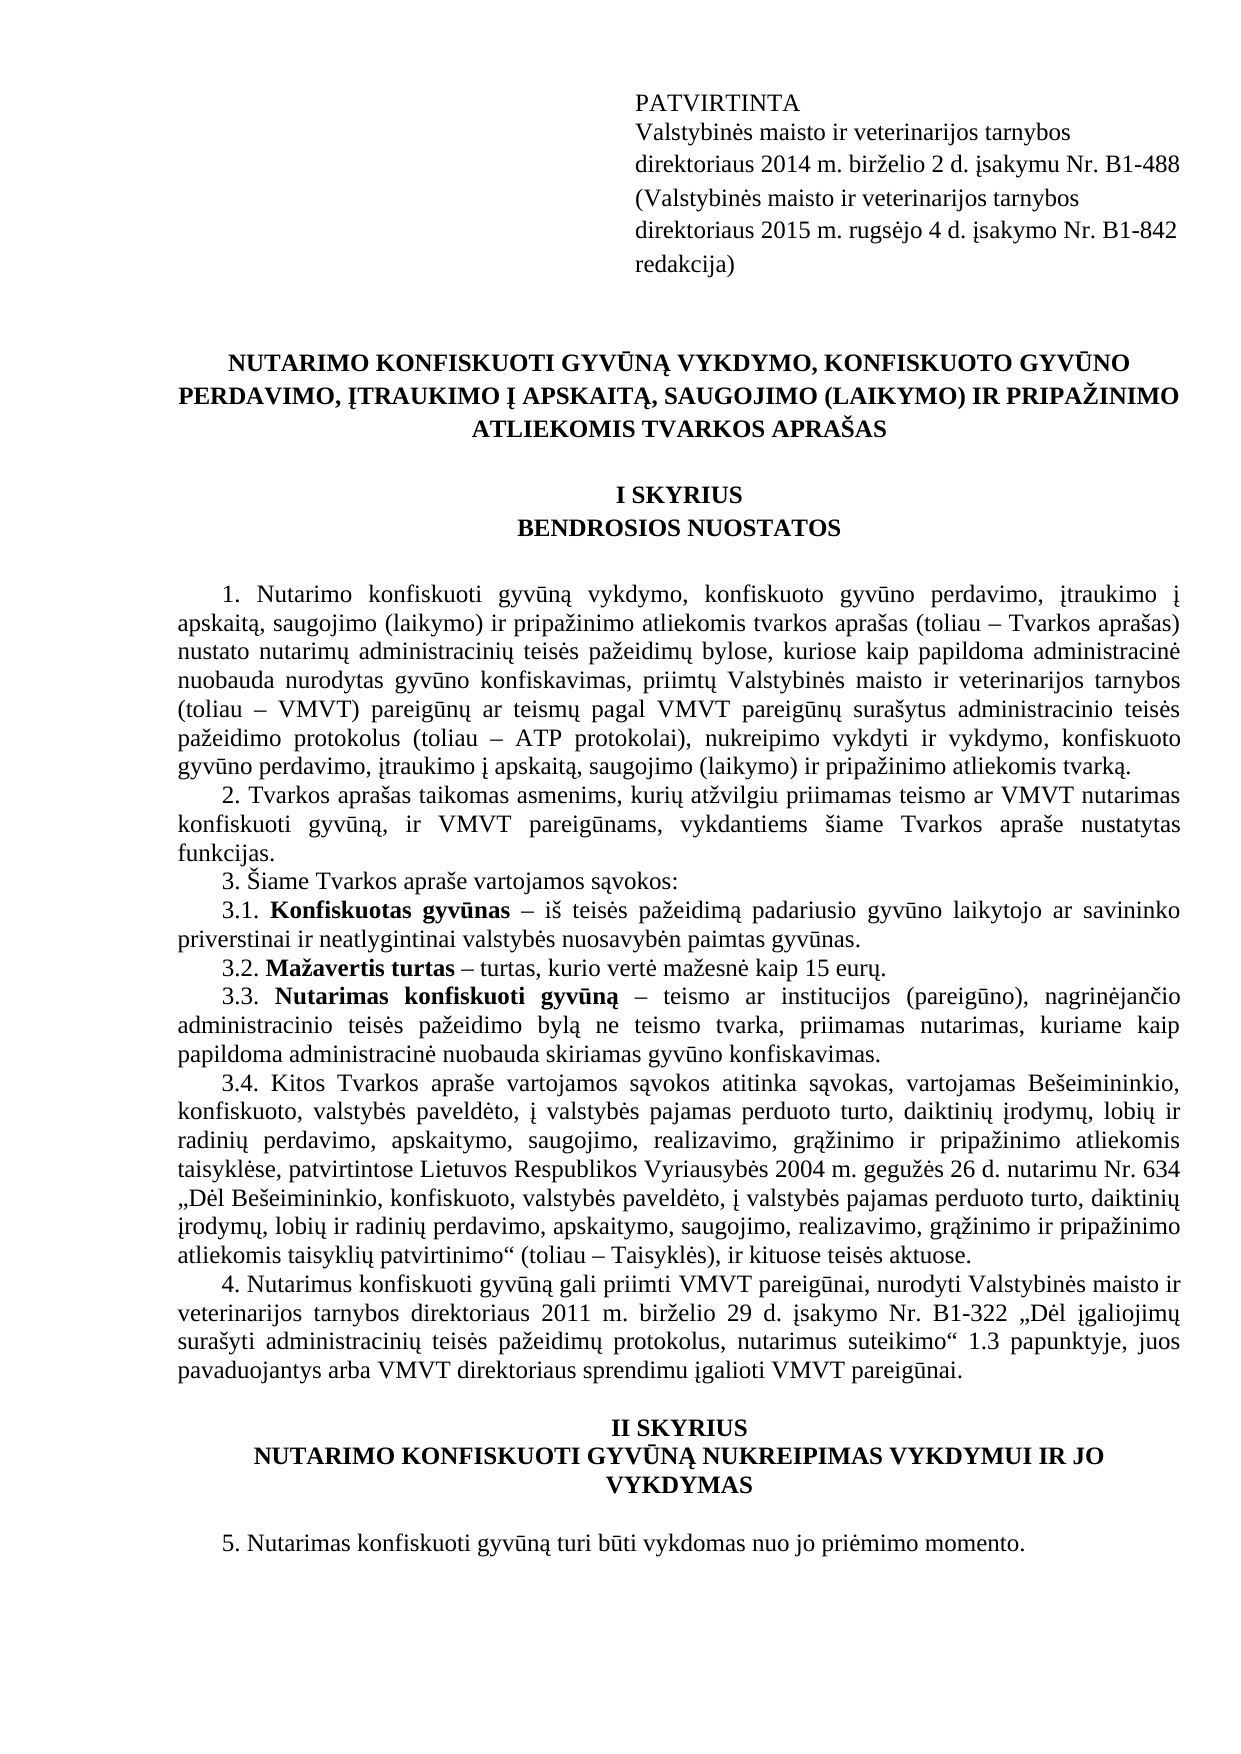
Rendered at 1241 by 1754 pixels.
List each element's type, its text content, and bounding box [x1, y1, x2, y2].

text 3. Šiame Tvarkos apraše vartojamos sąvokos: [177, 866, 1181, 895]
text PATVIRTINTA [635, 88, 1181, 117]
text direktoriaus 2015 m. rugsėjo 4 d. įsakymo Nr. B1-842 redakcija) [635, 216, 1181, 277]
text NUTARIMO KONFISKUOTI GYVŪNĄ NUKREIPIMAS VYKDYMUI IR JO VYKDYMAS [177, 1441, 1181, 1499]
text Bendrosios nuostatos [177, 513, 1181, 542]
text direktoriaus 2014 m. birželio 2 d. įsakymu Nr. B1-488 [635, 149, 1181, 178]
text Valstybinės maisto ir veterinarijos tarnybos [635, 117, 1181, 145]
text 3.3. Nutarimas konfiskuoti gyvūną – teismo ar institucijos (pareigūno), nagrinėjančio administracinio teisės pažeidimo bylą ne teismo tvarka, priimamas nutarimas, kuriame kaip papildoma administracinė nuobauda skiriamas gyvūno konfiskavimas. [177, 981, 1181, 1068]
text 5. Nutarimas konfiskuoti gyvūną turi būti vykdomas nuo jo priėmimo momento. [177, 1528, 1181, 1556]
text 3.1. Konfiskuotas gyvūnas – iš teisės pažeidimą padariusio gyvūno laikytojo ar savininko priverstinai ir neatlygintinai valstybės nuosavybėn paimtas gyvūnas. [177, 895, 1181, 953]
text 2. Tvarkos aprašas taikomas asmenims, kurių atžvilgiu priimamas teismo ar VMVT nutarimas konfiskuoti gyvūną, ir VMVT pareigūnams, vykdantiems šiame Tvarkos apraše nustatytas funkcijas. [177, 780, 1181, 866]
text 3.4. Kitos Tvarkos apraše vartojamos sąvokos atitinka sąvokas, vartojamas Bešeimininkio, konfiskuoto, valstybės paveldėto, į valstybės pajamas perduoto turto, daiktinių įrodymų, lobių ir radinių perdavimo, apskaitymo, saugojimo, realizavimo, grąžinimo ir pripažinimo atliekomis taisyklėse, patvirtintose Lietuvos Respublikos Vyriausybės 2004 m. gegužės 26 d. nutarimu Nr. 634 „Dėl Bešeimininkio, konfiskuoto, valstybės paveldėto, į valstybės pajamas perduoto turto, daiktinių įrodymų, lobių ir radinių perdavimo, apskaitymo, saugojimo, realizavimo, grąžinimo ir pripažinimo atliekomis taisyklių patvirtinimo“ (toliau – Taisyklės), ir kituose teisės aktuose. [177, 1068, 1181, 1269]
text I SKYRIUS [177, 480, 1181, 508]
text 1. Nutarimo konfiskuoti gyvūną vykdymo, konfiskuoto gyvūno perdavimo, įtraukimo į apskaitą, saugojimo (laikymo) ir pripažinimo atliekomis tvarkos aprašas (toliau – Tvarkos aprašas) nustato nutarimų administracinių teisės pažeidimų bylose, kuriose kaip papildoma administracinė nuobauda nurodytas gyvūno konfiskavimas, priimtų Valstybinės maisto ir veterinarijos tarnybos (toliau – VMVT) pareigūnų ar teismų pagal VMVT pareigūnų surašytus administracinio teisės pažeidimo protokolus (toliau – ATP protokolai), nukreipimo vykdyti ir vykdymo, konfiskuoto gyvūno perdavimo, įtraukimo į apskaitą, saugojimo (laikymo) ir pripažinimo atliekomis tvarką. [177, 579, 1181, 780]
text (Valstybinės maisto ir veterinarijos tarnybos [635, 183, 1181, 211]
text NUTARIMO KONFISKUOTI GYVŪNĄ VYKDYMO, KONFISKUOTO GYVŪNO PERDAVIMO, ĮTRAUKIMO Į APSKAITĄ, SAUGOJIMO (laikymo) ir pripažinimo atliekomis TVARKOS APRAŠAS [177, 348, 1181, 442]
text 3.2. Mažavertis turtas – turtas, kurio vertė mažesnė kaip 15 eurų. [177, 953, 1181, 981]
text II SKYRIUS [177, 1413, 1181, 1441]
text 4. Nutarimus konfiskuoti gyvūną gali priimti VMVT pareigūnai, nurodyti Valstybinės maisto ir veterinarijos tarnybos direktoriaus 2011 m. birželio 29 d. įsakymo Nr. B1-322 „Dėl įgaliojimų surašyti administracinių teisės pažeidimų protokolus, nutarimus suteikimo“ 1.3 papunktyje, juos pavaduojantys arba VMVT direktoriaus sprendimu įgalioti VMVT pareigūnai. [177, 1269, 1181, 1384]
